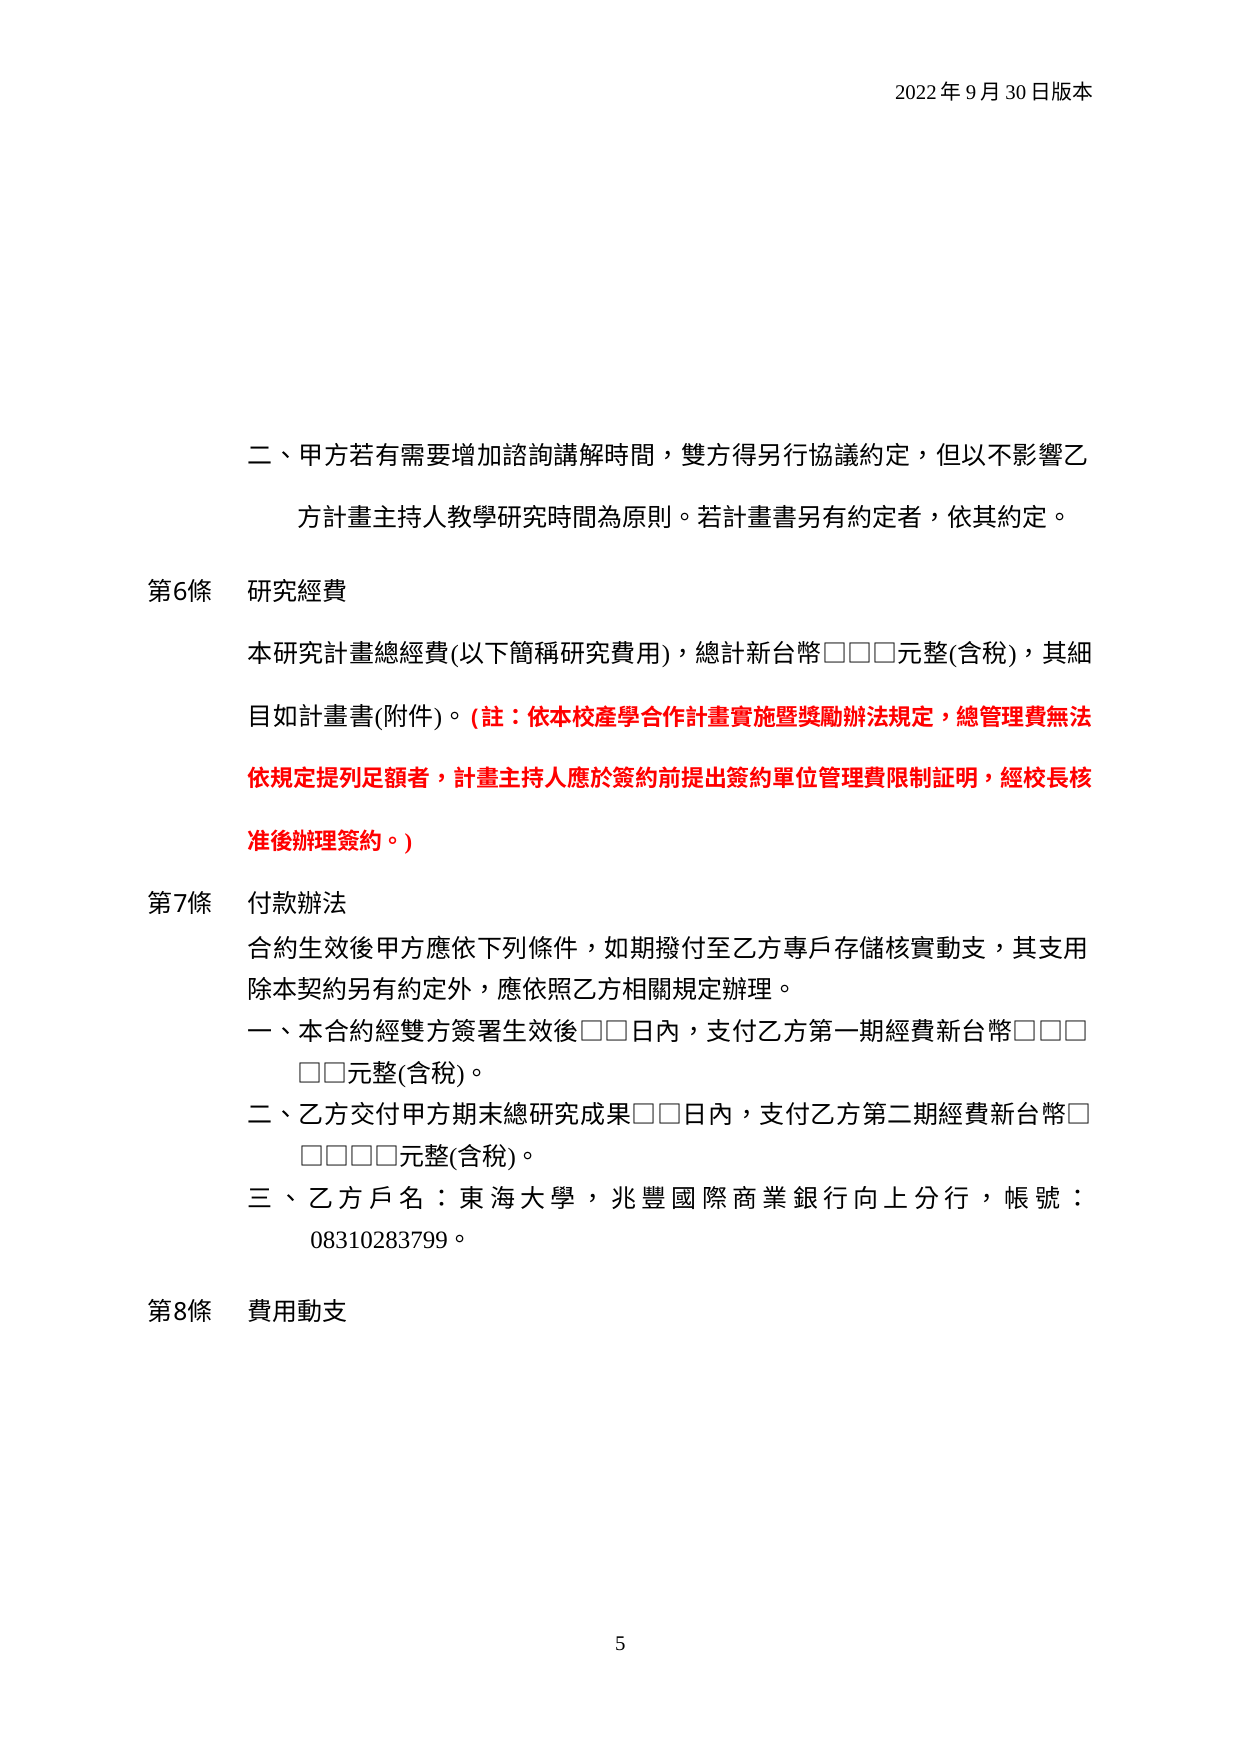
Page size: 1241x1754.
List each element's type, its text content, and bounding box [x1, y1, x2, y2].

text 三、乙方戶名：東海大學，兆豐國際商業銀行向上分行，帳號：08310283799。 [248, 1173, 1092, 1256]
text 一、本合約經雙方簽署生效後□□日內，支付乙方第一期經費新台幣□□□□□元整(含稅)。 [248, 1006, 1092, 1089]
text 二、乙方交付甲方期末總研究成果□□日內，支付乙方第二期經費新台幣□□□□□元整(含稅)。 [247, 1089, 1092, 1173]
list 付款辦法 [148, 860, 1092, 923]
list 研究經費 [148, 548, 1092, 610]
text 二、甲方若有需要增加諮詢講解時間，雙方得另行協議約定，但以不影響乙方計畫主持人教學研究時間為原則。若計畫書另有約定者，依其約定。 [248, 412, 1092, 537]
list 費用動支 [148, 1267, 1092, 1330]
text 本研究計畫總經費(以下簡稱研究費用)，總計新台幣□□□元整(含稅)，其細目如計畫書(附件)。(註：依本校產學合作計畫實施暨獎勵辦法規定，總管理費無法依規定提列足額者，計畫主持人應於簽約前提出簽約單位管理費限制証明，經校長核准後辦理簽約。) [248, 610, 1092, 860]
text 合約生效後甲方應依下列條件，如期撥付至乙方專戶存儲核實動支，其支用除本契約另有約定外，應依照乙方相關規定辦理。 [248, 923, 1092, 1006]
